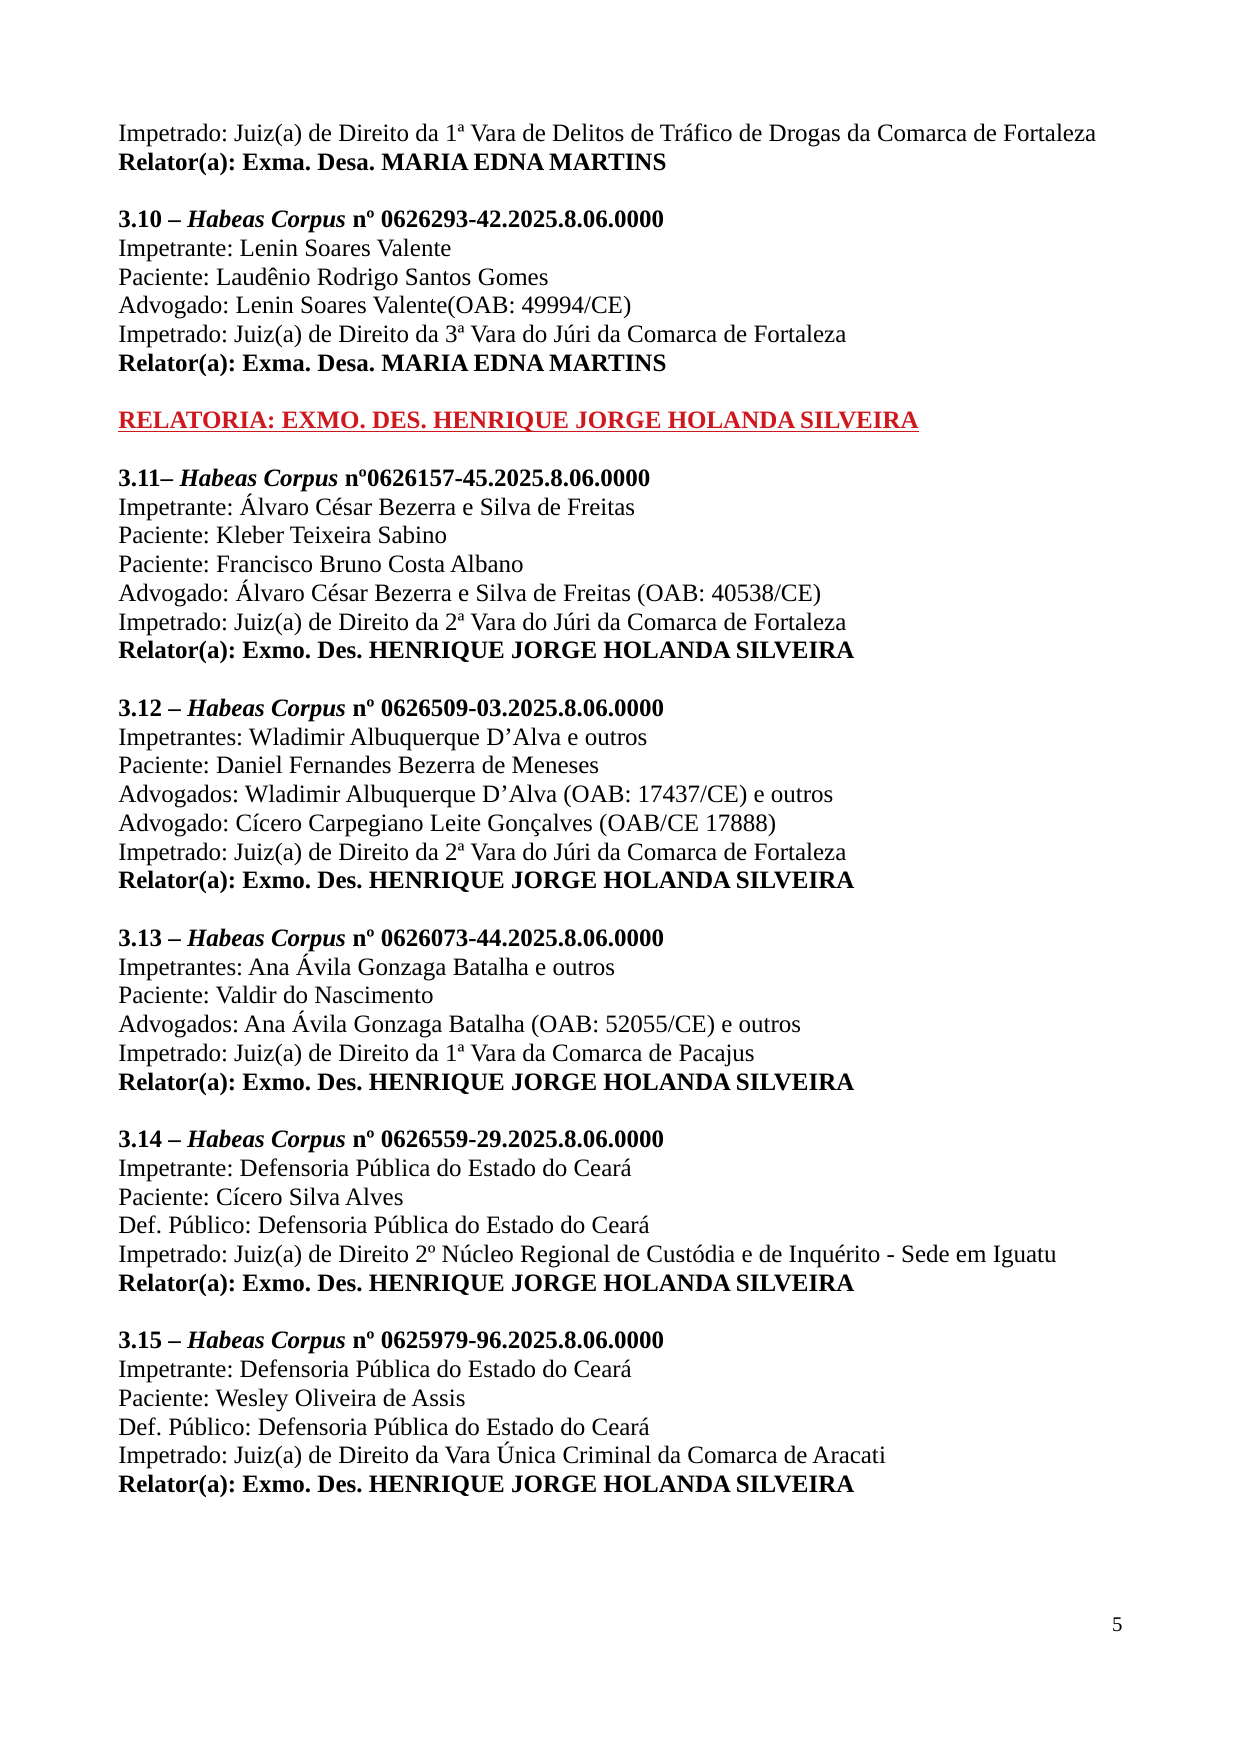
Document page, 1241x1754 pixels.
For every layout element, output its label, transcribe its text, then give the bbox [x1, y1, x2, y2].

text Relator(a): Exmo. Des. HENRIQUE JORGE HOLANDA SILVEIRA [118, 1268, 1122, 1297]
text Paciente: Kleber Teixeira Sabino [118, 521, 1122, 549]
text 3.15 – Habeas Corpus nº 0625979-96.2025.8.06.0000 [118, 1326, 1122, 1354]
text 3.14 – Habeas Corpus nº 0626559-29.2025.8.06.0000 [118, 1124, 1122, 1153]
text Impetrado: Juiz(a) de Direito 2º Núcleo Regional de Custódia e de Inquérito - Sede em Iguatu [118, 1239, 1122, 1268]
text Impetrantes: Ana Ávila Gonzaga Batalha e outros [118, 952, 1122, 981]
text Paciente: Francisco Bruno Costa Albano [118, 549, 1122, 578]
text Impetrantes: Wladimir Albuquerque D’Alva e outros [118, 722, 1122, 751]
text Paciente: Daniel Fernandes Bezerra de Meneses [118, 751, 1122, 779]
text Impetrado: Juiz(a) de Direito da 1ª Vara da Comarca de Pacajus [118, 1038, 1122, 1067]
text Paciente: Valdir do Nascimento [118, 981, 1122, 1009]
text Impetrado: Juiz(a) de Direito da 1ª Vara de Delitos de Tráfico de Drogas da Comarca de Fortaleza [118, 118, 1122, 147]
text 3.13 – Habeas Corpus nº 0626073-44.2025.8.06.0000 [118, 923, 1122, 952]
text 3.10 – Habeas Corpus nº 0626293-42.2025.8.06.0000 [118, 204, 1122, 233]
text Impetrado: Juiz(a) de Direito da 2ª Vara do Júri da Comarca de Fortaleza [118, 837, 1122, 866]
text Def. Público: Defensoria Pública do Estado do Ceará [118, 1412, 1122, 1441]
text Relator(a): Exmo. Des. HENRIQUE JORGE HOLANDA SILVEIRA [118, 636, 1122, 664]
text Relator(a): Exmo. Des. HENRIQUE JORGE HOLANDA SILVEIRA [118, 1067, 1122, 1096]
text Paciente: Wesley Oliveira de Assis [118, 1383, 1122, 1412]
text Relator(a): Exma. Desa. MARIA EDNA MARTINS [118, 348, 1122, 377]
text 3.11– Habeas Corpus nº0626157-45.2025.8.06.0000 [118, 463, 1122, 492]
text Impetrante: Lenin Soares Valente [118, 233, 1122, 262]
text Impetrado: Juiz(a) de Direito da 3ª Vara do Júri da Comarca de Fortaleza [118, 319, 1122, 348]
text RELATORIA: EXMO. DES. HENRIQUE JORGE HOLANDA SILVEIRA [118, 406, 1122, 434]
text Impetrante: Álvaro César Bezerra e Silva de Freitas [118, 492, 1122, 521]
text Impetrado: Juiz(a) de Direito da Vara Única Criminal da Comarca de Aracati [118, 1441, 1122, 1469]
text Impetrante: Defensoria Pública do Estado do Ceará [118, 1354, 1122, 1383]
text 3.12 – Habeas Corpus nº 0626509-03.2025.8.06.0000 [118, 693, 1122, 722]
text Impetrante: Defensoria Pública do Estado do Ceará [118, 1153, 1122, 1182]
text Paciente: Laudênio Rodrigo Santos Gomes [118, 262, 1122, 291]
text Relator(a): Exmo. Des. HENRIQUE JORGE HOLANDA SILVEIRA [118, 866, 1122, 894]
text Advogado: Cícero Carpegiano Leite Gonçalves (OAB/CE 17888) [118, 808, 1122, 837]
text Impetrado: Juiz(a) de Direito da 2ª Vara do Júri da Comarca de Fortaleza [118, 607, 1122, 636]
text Advogado: Lenin Soares Valente(OAB: 49994/CE) [118, 291, 1122, 319]
text Advogados: Ana Ávila Gonzaga Batalha (OAB: 52055/CE) e outros [118, 1009, 1122, 1038]
text Relator(a): Exma. Desa. MARIA EDNA MARTINS [118, 147, 1122, 176]
text Advogado: Álvaro César Bezerra e Silva de Freitas (OAB: 40538/CE) [118, 578, 1122, 607]
text Def. Público: Defensoria Pública do Estado do Ceará [118, 1211, 1122, 1239]
text Relator(a): Exmo. Des. HENRIQUE JORGE HOLANDA SILVEIRA [118, 1469, 1122, 1498]
text Paciente: Cícero Silva Alves [118, 1182, 1122, 1211]
text Advogados: Wladimir Albuquerque D’Alva (OAB: 17437/CE) e outros [118, 779, 1122, 808]
